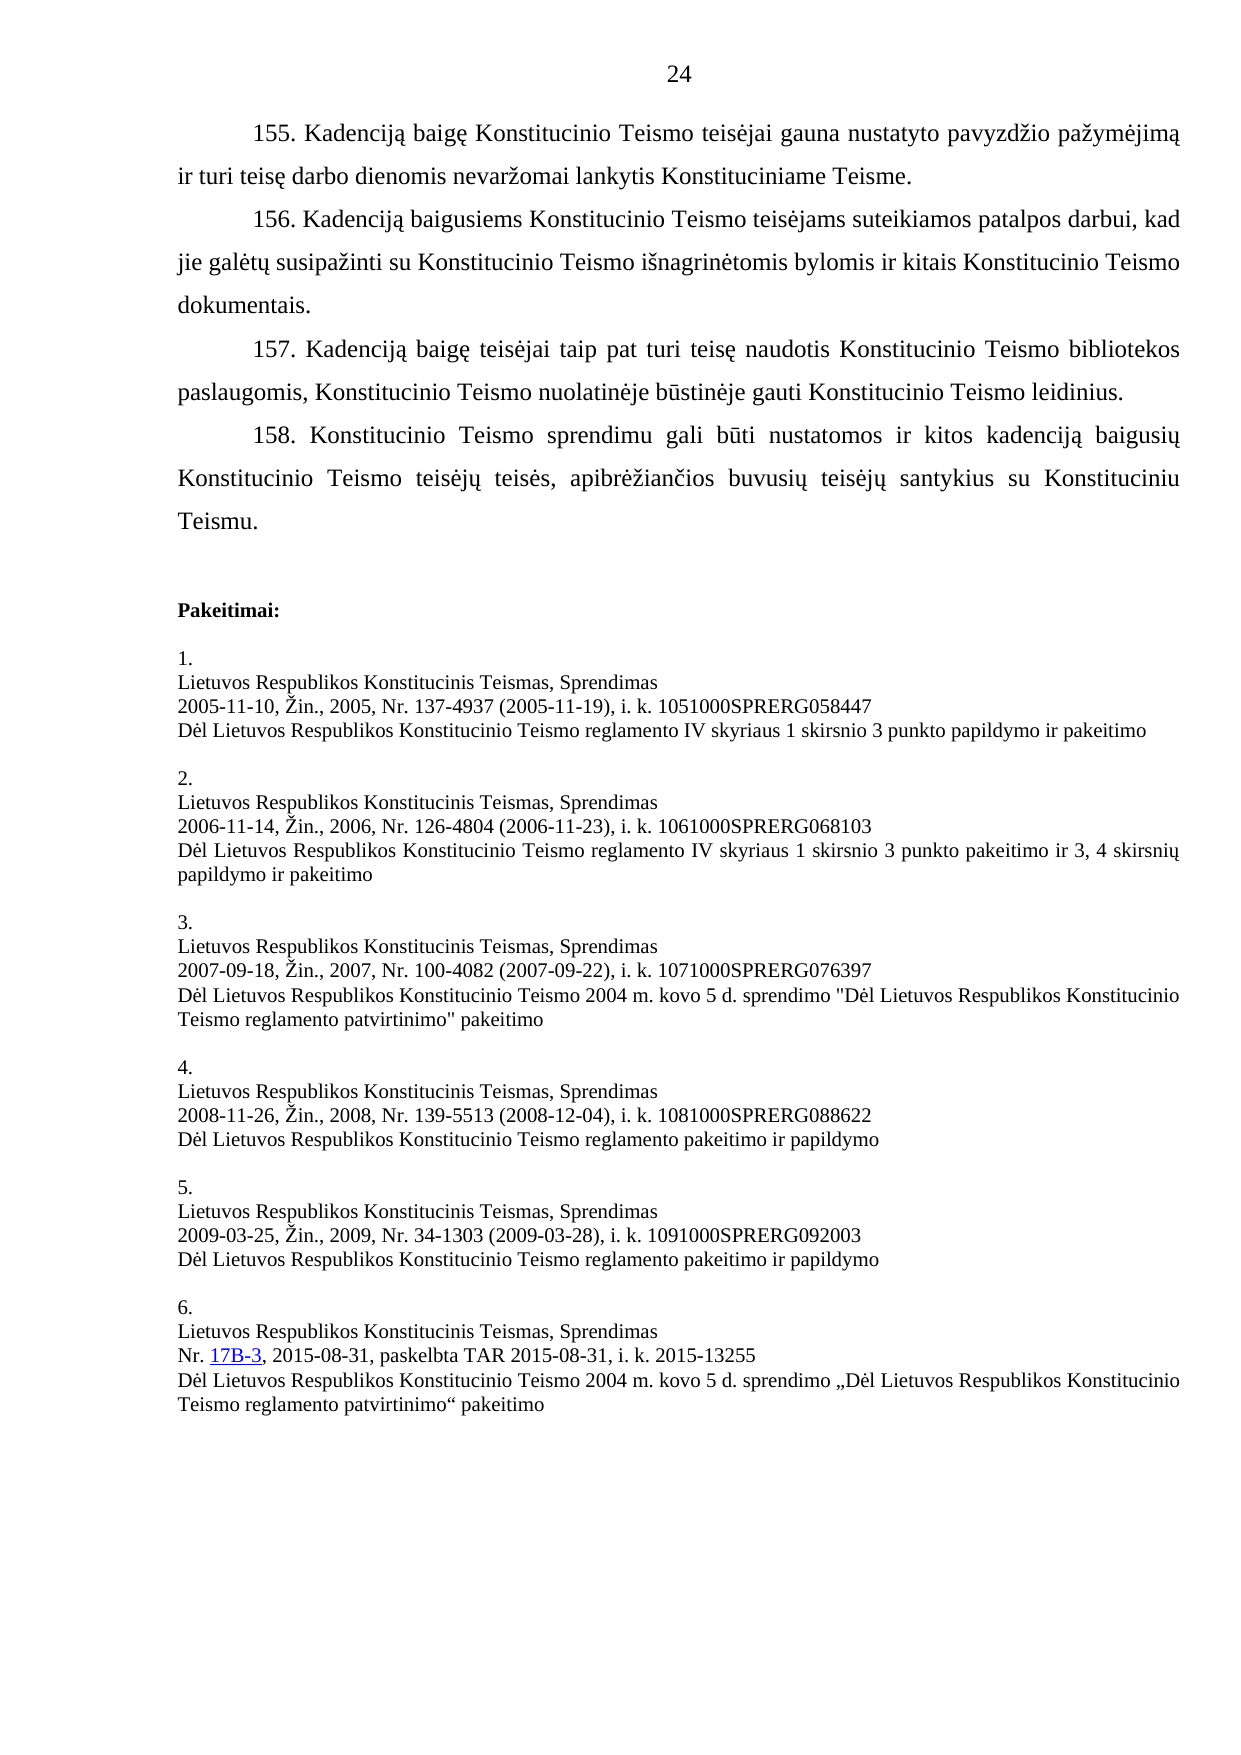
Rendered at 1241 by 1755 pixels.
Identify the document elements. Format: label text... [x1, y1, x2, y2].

text 2009-03-25, Žin., 2009, Nr. 34-1303 (2009-03-28), i. k. 1091000SPRERG092003 [177, 1223, 1181, 1247]
text 6. [177, 1295, 1181, 1319]
text 1. [177, 646, 1181, 670]
text 2. [177, 766, 1181, 790]
text 2005-11-10, Žin., 2005, Nr. 137-4937 (2005-11-19), i. k. 1051000SPRERG058447 [177, 694, 1181, 718]
text Lietuvos Respublikos Konstitucinis Teismas, Sprendimas [177, 790, 1181, 814]
text Pakeitimai: [177, 597, 1181, 622]
text 4. [177, 1055, 1181, 1079]
text Lietuvos Respublikos Konstitucinis Teismas, Sprendimas [177, 1079, 1181, 1103]
text Dėl Lietuvos Respublikos Konstitucinio Teismo 2004 m. kovo 5 d. sprendimo "Dėl Lietuvos Respublikos Konstitucinio Teismo reglamento patvirtinimo" pakeitimo [177, 982, 1181, 1031]
text Lietuvos Respublikos Konstitucinis Teismas, Sprendimas [177, 1199, 1181, 1223]
text 2006-11-14, Žin., 2006, Nr. 126-4804 (2006-11-23), i. k. 1061000SPRERG068103 [177, 814, 1181, 838]
text 3. [177, 910, 1181, 934]
text 155. Kadenciją baigę Konstitucinio Teismo teisėjai gauna nustatyto pavyzdžio pažymėjimą ir turi teisę darbo dienomis nevaržomai lankytis Konstituciniame Teisme. [177, 118, 1181, 190]
text Lietuvos Respublikos Konstitucinis Teismas, Sprendimas [177, 670, 1181, 694]
text 2008-11-26, Žin., 2008, Nr. 139-5513 (2008-12-04), i. k. 1081000SPRERG088622 [177, 1103, 1181, 1127]
text Dėl Lietuvos Respublikos Konstitucinio Teismo reglamento pakeitimo ir papildymo [177, 1127, 1181, 1151]
text Dėl Lietuvos Respublikos Konstitucinio Teismo reglamento IV skyriaus 1 skirsnio 3 punkto pakeitimo ir 3, 4 skirsnių papildymo ir pakeitimo [177, 838, 1181, 886]
text 157. Kadenciją baigę teisėjai taip pat turi teisę naudotis Konstitucinio Teismo bibliotekos paslaugomis, Konstitucinio Teismo nuolatinėje būstinėje gauti Konstitucinio Teismo leidinius. [177, 334, 1181, 406]
text 5. [177, 1175, 1181, 1199]
text Dėl Lietuvos Respublikos Konstitucinio Teismo 2004 m. kovo 5 d. sprendimo „Dėl Lietuvos Respublikos Konstitucinio Teismo reglamento patvirtinimo“ pakeitimo [177, 1367, 1181, 1416]
text 2007-09-18, Žin., 2007, Nr. 100-4082 (2007-09-22), i. k. 1071000SPRERG076397 [177, 958, 1181, 982]
text Dėl Lietuvos Respublikos Konstitucinio Teismo reglamento pakeitimo ir papildymo [177, 1247, 1181, 1271]
text Dėl Lietuvos Respublikos Konstitucinio Teismo reglamento IV skyriaus 1 skirsnio 3 punkto papildymo ir pakeitimo [177, 718, 1181, 742]
text Lietuvos Respublikos Konstitucinis Teismas, Sprendimas [177, 934, 1181, 958]
text 156. Kadenciją baigusiems Konstitucinio Teismo teisėjams suteikiamos patalpos darbui, kad jie galėtų susipažinti su Konstitucinio Teismo išnagrinėtomis bylomis ir kitais Konstitucinio Teismo dokumentais. [177, 204, 1181, 319]
text Nr. 17B-3, 2015-08-31, paskelbta TAR 2015-08-31, i. k. 2015-13255 [177, 1343, 1181, 1367]
text Lietuvos Respublikos Konstitucinis Teismas, Sprendimas [177, 1319, 1181, 1343]
text 158. Konstitucinio Teismo sprendimu gali būti nustatomos ir kitos kadenciją baigusių Konstitucinio Teismo teisėjų teisės, apibrėžiančios buvusių teisėjų santykius su Konstituciniu Teismu. [177, 420, 1181, 535]
